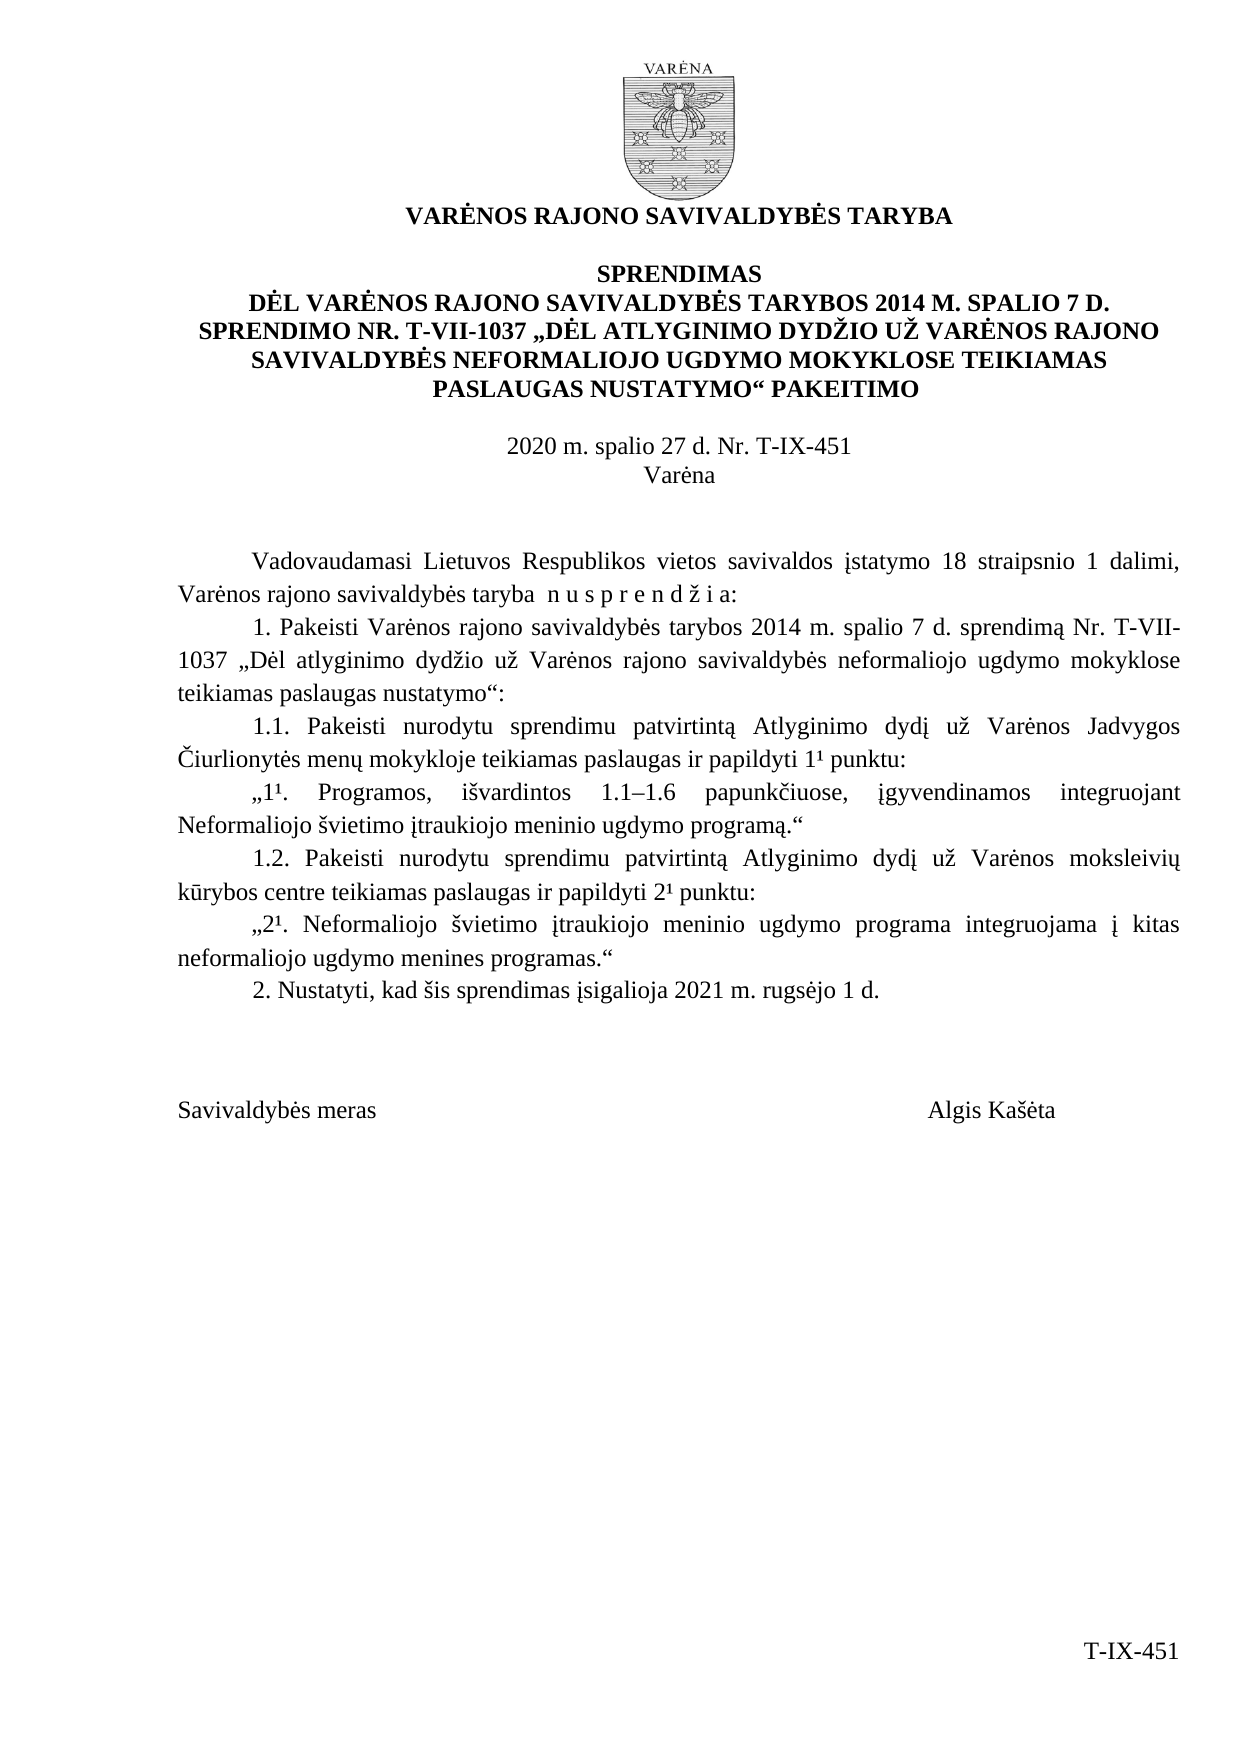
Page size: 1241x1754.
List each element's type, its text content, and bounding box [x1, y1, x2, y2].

text Vadovaudamasi Lietuvos Respublikos vietos savivaldos įstatymo 18 straipsnio 1 dalimi, Varėnos rajono savivaldybės taryba n u s p r e n d ž i a: [177, 546, 1181, 608]
text VARĖNOS RAJONO SAVIVALDYBĖS TARYBA [177, 201, 1181, 230]
text „1¹. Programos, išvardintos 1.1–1.6 papunkčiuose, įgyvendinamos integruojant Neformaliojo švietimo įtraukiojo meninio ugdymo programą.“ [177, 777, 1181, 839]
text SPRENDIMAS [177, 259, 1181, 288]
text 1. Pakeisti Varėnos rajono savivaldybės tarybos 2014 m. spalio 7 d. sprendimą Nr. T-VII-1037 „Dėl atlyginimo dydžio už Varėnos rajono savivaldybės neformaliojo ugdymo mokyklose teikiamas paslaugas nustatymo“: [177, 612, 1181, 707]
text Savivaldybės meras Algis Kašėta [177, 1095, 1181, 1124]
text 2020 m. spalio 27 d. Nr. T-IX-451 [177, 431, 1181, 460]
text 2. Nustatyti, kad šis sprendimas įsigalioja 2021 m. rugsėjo 1 d. [177, 976, 1181, 1004]
text 1.1. Pakeisti nurodytu sprendimu patvirtintą Atlyginimo dydį už Varėnos Jadvygos Čiurlionytės menų mokykloje teikiamas paslaugas ir papildyti 1¹ punktu: [177, 711, 1181, 773]
text Varėna [177, 460, 1181, 489]
text 1.2. Pakeisti nurodytu sprendimu patvirtintą Atlyginimo dydį už Varėnos moksleivių kūrybos centre teikiamas paslaugas ir papildyti 2¹ punktu: [177, 843, 1181, 905]
text DĖL VARĖNOS RAJONO SAVIVALDYBĖS TARYBOS 2014 M. SPALIO 7 D. SPRENDIMO NR. T-VII-1037 „DĖL ATLYGINIMO DYDŽIO UŽ VARĖNOS RAJONO SAVIVALDYBĖS NEFORMALIOJO UGDYMO MOKYKLOSE TEIKIAMAS PASLAUGAS NUSTATYMO“ PAKEITIMO [177, 288, 1181, 403]
text „2¹. Neformaliojo švietimo įtraukiojo meninio ugdymo programa integruojama į kitas neformaliojo ugdymo menines programas.“ [177, 909, 1181, 971]
